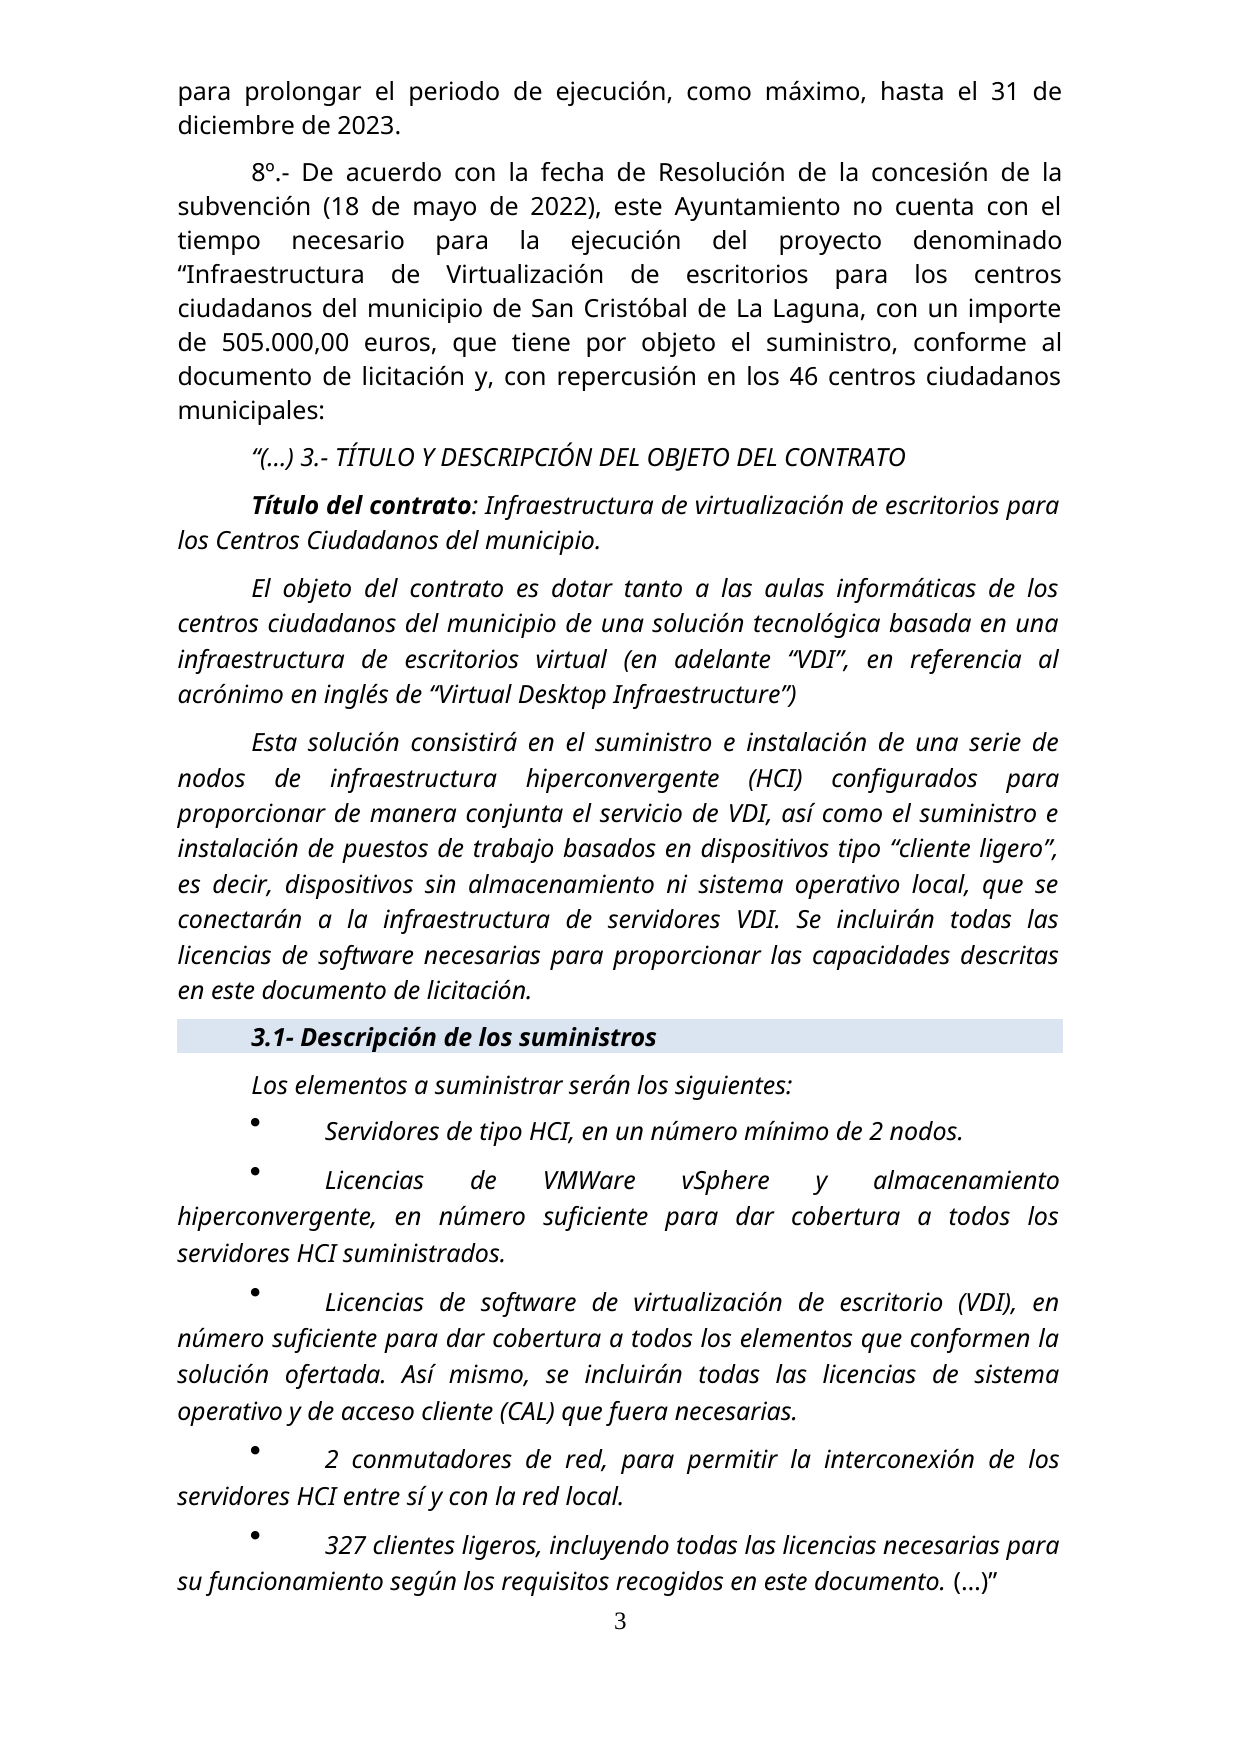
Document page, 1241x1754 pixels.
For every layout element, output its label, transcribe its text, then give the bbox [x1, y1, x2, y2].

subtitle Esta solución consistirá en el suministro e instalación de una serie de nodos de infraestructura hiperconvergente (HCI) configurados para proporcionar de manera conjunta el servicio de VDI, así como el suministro e instalación de puestos de trabajo basados en dispositivos tipo “cliente ligero”, es decir, dispositivos sin almacenamiento ni sistema operativo local, que se conectarán a la infraestructura de servidores VDI. Se incluirán todas las licencias de software necesarias para proporcionar las capacidades descritas en este documento de licitación. [177, 723, 1063, 1007]
subtitle 3.1- Descripción de los suministros [177, 1019, 1063, 1053]
subtitle Los elementos a suministrar serán los siguientes: [177, 1066, 1063, 1101]
list Licencias de software de virtualización de escritorio (VDI), en número suficiente para dar cobertura a todos los elementos que conformen la solución ofertada. Así mismo, se incluirán todas las licencias de sistema operativo y de acceso cliente (CAL) que fuera necesarias. [177, 1284, 1063, 1427]
text “(…) 3.- TÍTULO Y DESCRIPCIÓN DEL OBJETO DEL CONTRATO [177, 439, 1063, 473]
list 327 clientes ligeros, incluyendo todas las licencias necesarias para su funcionamiento según los requisitos recogidos en este documento. (…)” [177, 1527, 1063, 1598]
text para prolongar el periodo de ejecución, como máximo, hasta el 31 de diciembre de 2023. [177, 74, 1063, 142]
text 8º.- De acuerdo con la fecha de Resolución de la concesión de la subvención (18 de mayo de 2022), este Ayuntamiento no cuenta con el tiempo necesario para la ejecución del proyecto denominado “Infraestructura de Virtualización de escritorios para los centros ciudadanos del municipio de San Cristóbal de La Laguna, con un importe de 505.000,00 euros, que tiene por objeto el suministro, conforme al documento de licitación y, con repercusión en los 46 centros ciudadanos municipales: [177, 154, 1063, 427]
subtitle Título del contrato: Infraestructura de virtualización de escritorios para los Centros Ciudadanos del municipio. [177, 486, 1063, 557]
subtitle El objeto del contrato es dotar tanto a las aulas informáticas de los centros ciudadanos del municipio de una solución tecnológica basada en una infraestructura de escritorios virtual (en adelante “VDI”, en referencia al acrónimo en inglés de “Virtual Desktop Infraestructure”) [177, 569, 1063, 711]
list 2 conmutadores de red, para permitir la interconexión de los servidores HCI entre sí y con la red local. [177, 1442, 1063, 1513]
list Servidores de tipo HCI, en un número mínimo de 2 nodos. [177, 1114, 1063, 1148]
list Licencias de VMWare vSphere y almacenamiento hiperconvergente, en número suficiente para dar cobertura a todos los servidores HCI suministrados. [177, 1163, 1063, 1269]
